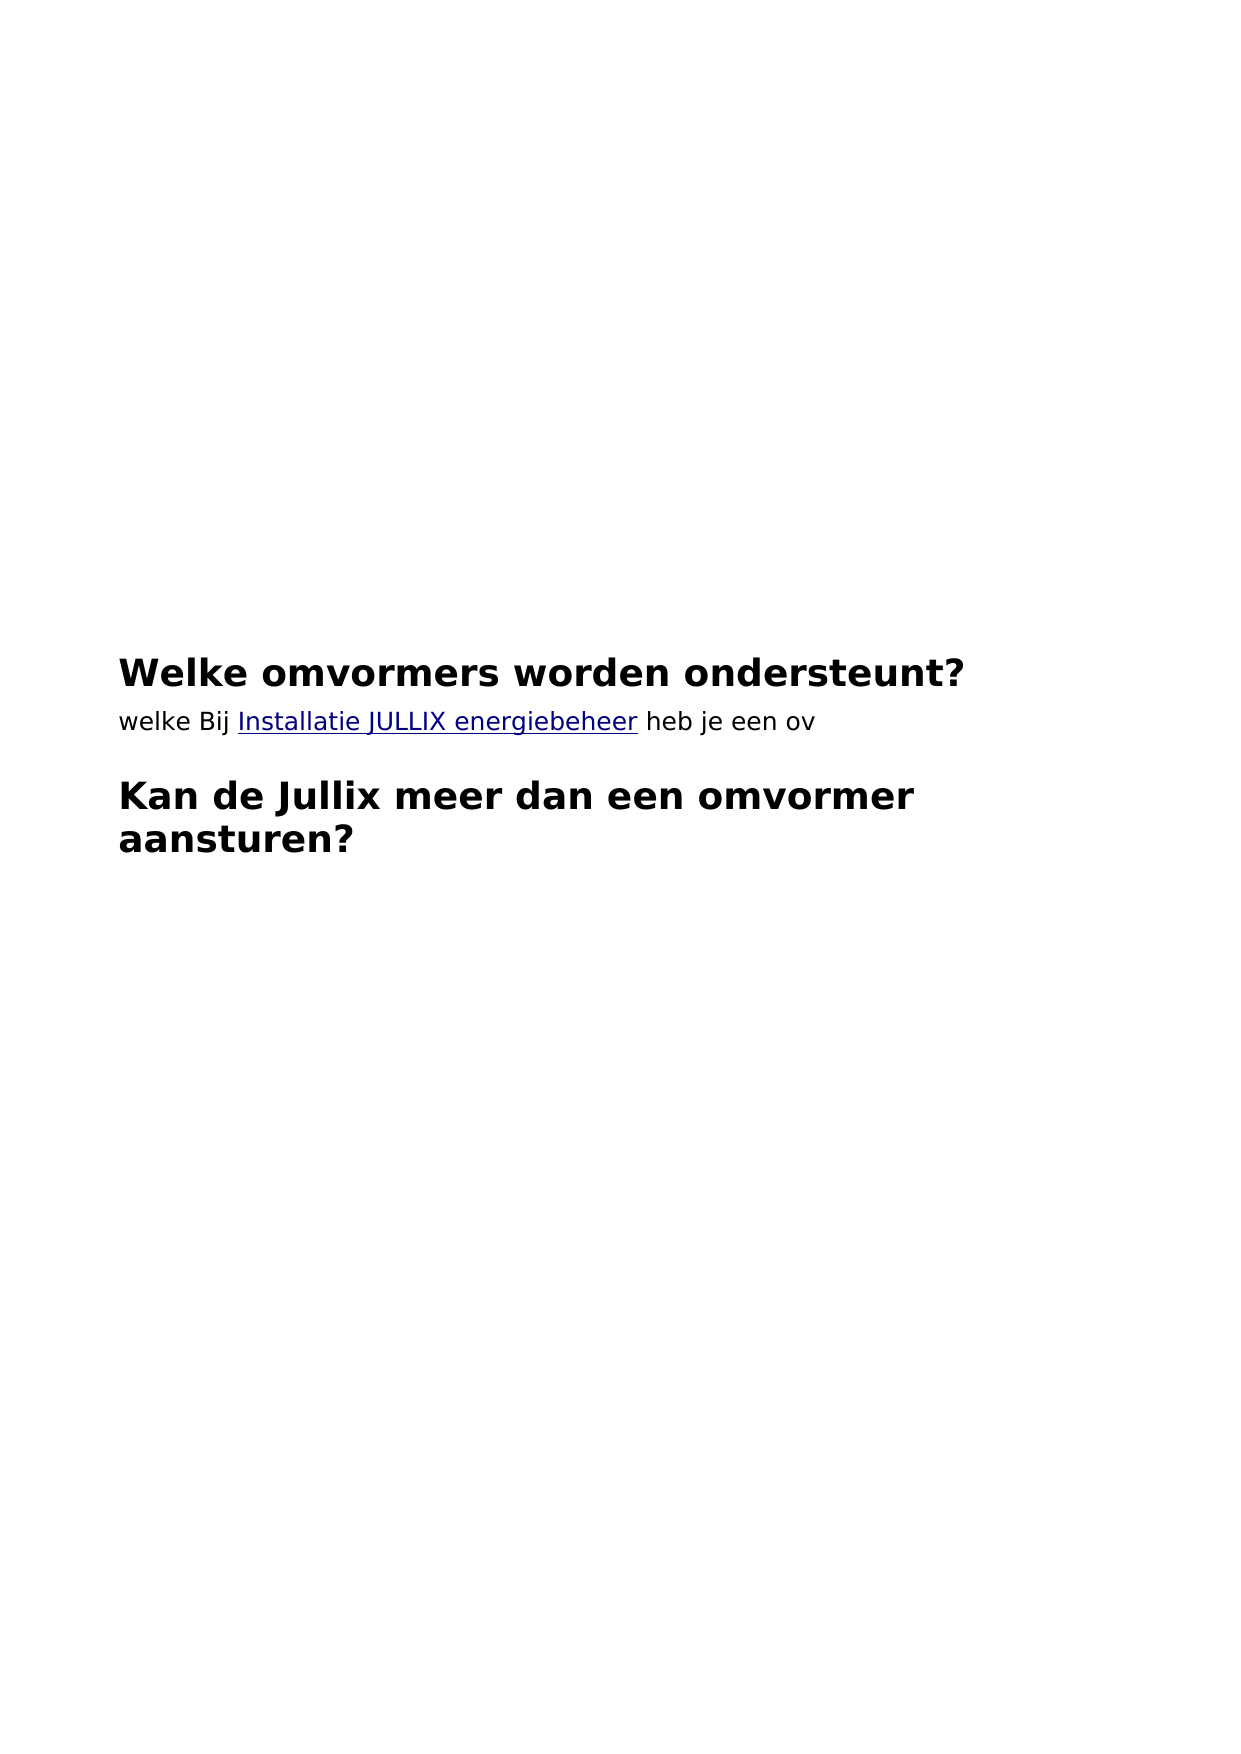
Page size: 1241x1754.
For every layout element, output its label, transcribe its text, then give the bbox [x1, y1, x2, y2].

text welke Bij Installatie JULLIX energiebeheer heb je een ov [118, 708, 1122, 737]
subtitle Welke omvormers worden ondersteunt? [118, 651, 1122, 695]
subtitle Kan de Jullix meer dan een omvormer aansturen? [118, 774, 1122, 862]
